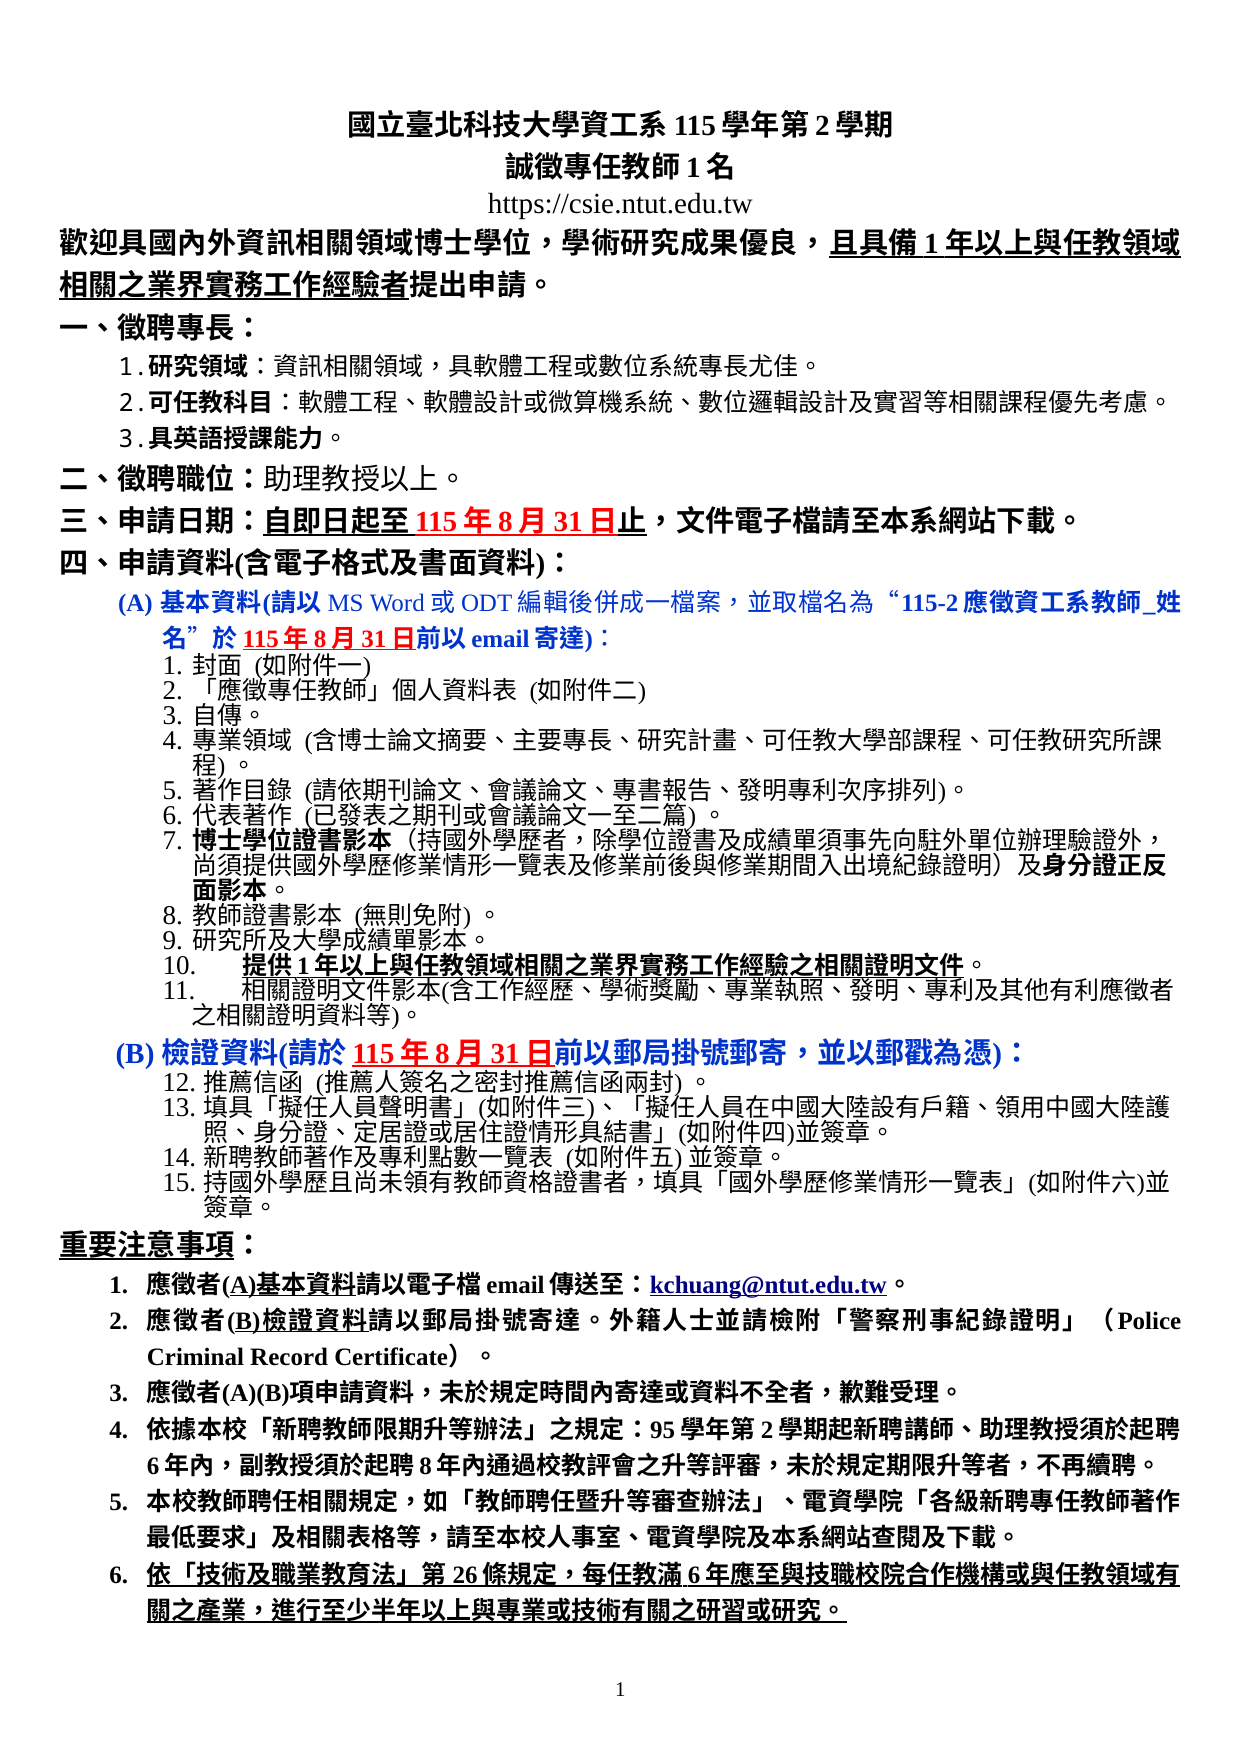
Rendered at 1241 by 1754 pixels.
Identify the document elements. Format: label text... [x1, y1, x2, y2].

text 一、徵聘專長： [59, 304, 1181, 346]
list 封面 (如附件一) [162, 654, 1181, 679]
text (A) 基本資料(請以MS Word或ODT編輯後併成一檔案，並取檔名為“115-2應徵資工系教師_姓名”於115年8月31日前以email寄達)： [118, 582, 1181, 654]
text (B) 檢證資料(請於115年8月31日前以郵局掛號郵寄，並以郵戳為憑)： [115, 1029, 1181, 1072]
list 博士學位證書影本（持國外學歷者，除學位證書及成績單須事先向駐外單位辦理驗證外，尚須提供國外學歷修業情形一覽表及修業前後與修業期間入出境紀錄證明）及身分證正反面影本。 [162, 829, 1181, 904]
list 新聘教師著作及專利點數一覽表 (如附件五) 並簽章。 [162, 1147, 1181, 1172]
list 專業領域 (含博士論文摘要、主要專長、研究計畫、可任教大學部課程、可任教研究所課程) 。 [162, 729, 1181, 779]
text 四、申請資料(含電子格式及書面資料)： [59, 540, 1181, 582]
list 代表著作 (已發表之期刊或會議論文一至二篇) 。 [162, 804, 1181, 829]
list 提供1年以上與任教領域相關之業界實務工作經驗之相關證明文件。 [162, 954, 1181, 979]
list 自傳。 [162, 704, 1181, 729]
list 相關證明文件影本(含工作經歷、學術獎勵、專業執照、發明、專利及其他有利應徵者之相關證明資料等)。 [162, 979, 1181, 1029]
text 國立臺北科技大學資工系115學年第2學期 [59, 101, 1181, 144]
list 填具「擬任人員聲明書」(如附件三)、「擬任人員在中國大陸設有戶籍、領用中國大陸護照、身分證、定居證或居住證情形具結書」(如附件四)並簽章。 [162, 1097, 1181, 1147]
text 二、徵聘職位：助理教授以上。 [59, 455, 1181, 497]
list 著作目錄 (請依期刊論文、會議論文、專書報告、發明專利次序排列)。 [162, 779, 1181, 804]
list 應徵者(A)(B)項申請資料，未於規定時間內寄達或資料不全者，歉難受理。 [109, 1373, 1181, 1409]
text 三、申請日期：自即日起至115年8月31日止，文件電子檔請至本系網站下載。 [59, 497, 1181, 540]
list 本校教師聘任相關規定，如「教師聘任暨升等審查辦法」、電資學院「各級新聘專任教師著作最低要求」及相關表格等，請至本校人事室、電資學院及本系網站查閱及下載。 [109, 1482, 1181, 1554]
list 「應徵專任教師」個人資料表 (如附件二) [162, 679, 1181, 704]
text 歡迎具國內外資訊相關領域博士學位，學術研究成果優良，且具備1年以上與任教領域相關之業界實務工作經驗者提出申請。 [59, 219, 1181, 304]
text 1.研究領域：資訊相關領域，具軟體工程或數位系統專長尤佳。 [118, 346, 1181, 383]
list 研究所及大學成績單影本。 [162, 929, 1181, 954]
list 推薦信函 (推薦人簽名之密封推薦信函兩封) 。 [162, 1072, 1181, 1097]
text https://csie.ntut.edu.tw [59, 186, 1181, 219]
list 持國外學歷且尚未領有教師資格證書者，填具「國外學歷修業情形一覽表」(如附件六)並簽章。 [162, 1172, 1181, 1222]
list 應徵者(A)基本資料請以電子檔email傳送至：kchuang@ntut.edu.tw。 [109, 1264, 1181, 1300]
text 3.具英語授課能力。 [118, 419, 1181, 455]
text 2.可任教科目：軟體工程、軟體設計或微算機系統、數位邏輯設計及實習等相關課程優先考慮。 [118, 383, 1181, 419]
text 重要注意事項： [59, 1222, 1181, 1264]
list 教師證書影本 (無則免附) 。 [162, 904, 1181, 929]
list 依據本校「新聘教師限期升等辦法」之規定：95學年第2學期起新聘講師、助理教授須於起聘6年內，副教授須於起聘8年內通過校教評會之升等評審，未於規定期限升等者，不再續聘。 [109, 1409, 1181, 1482]
list 應徵者(B)檢證資料請以郵局掛號寄達。外籍人士並請檢附「警察刑事紀錄證明」（Police Criminal Record Certificate）。 [109, 1300, 1181, 1373]
list 依「技術及職業教育法」第26條規定，每任教滿6年應至與技職校院合作機構或與任教領域有關之產業，進行至少半年以上與專業或技術有關之研習或研究。 [109, 1554, 1181, 1627]
text 誠徵專任教師1名 [59, 144, 1181, 186]
